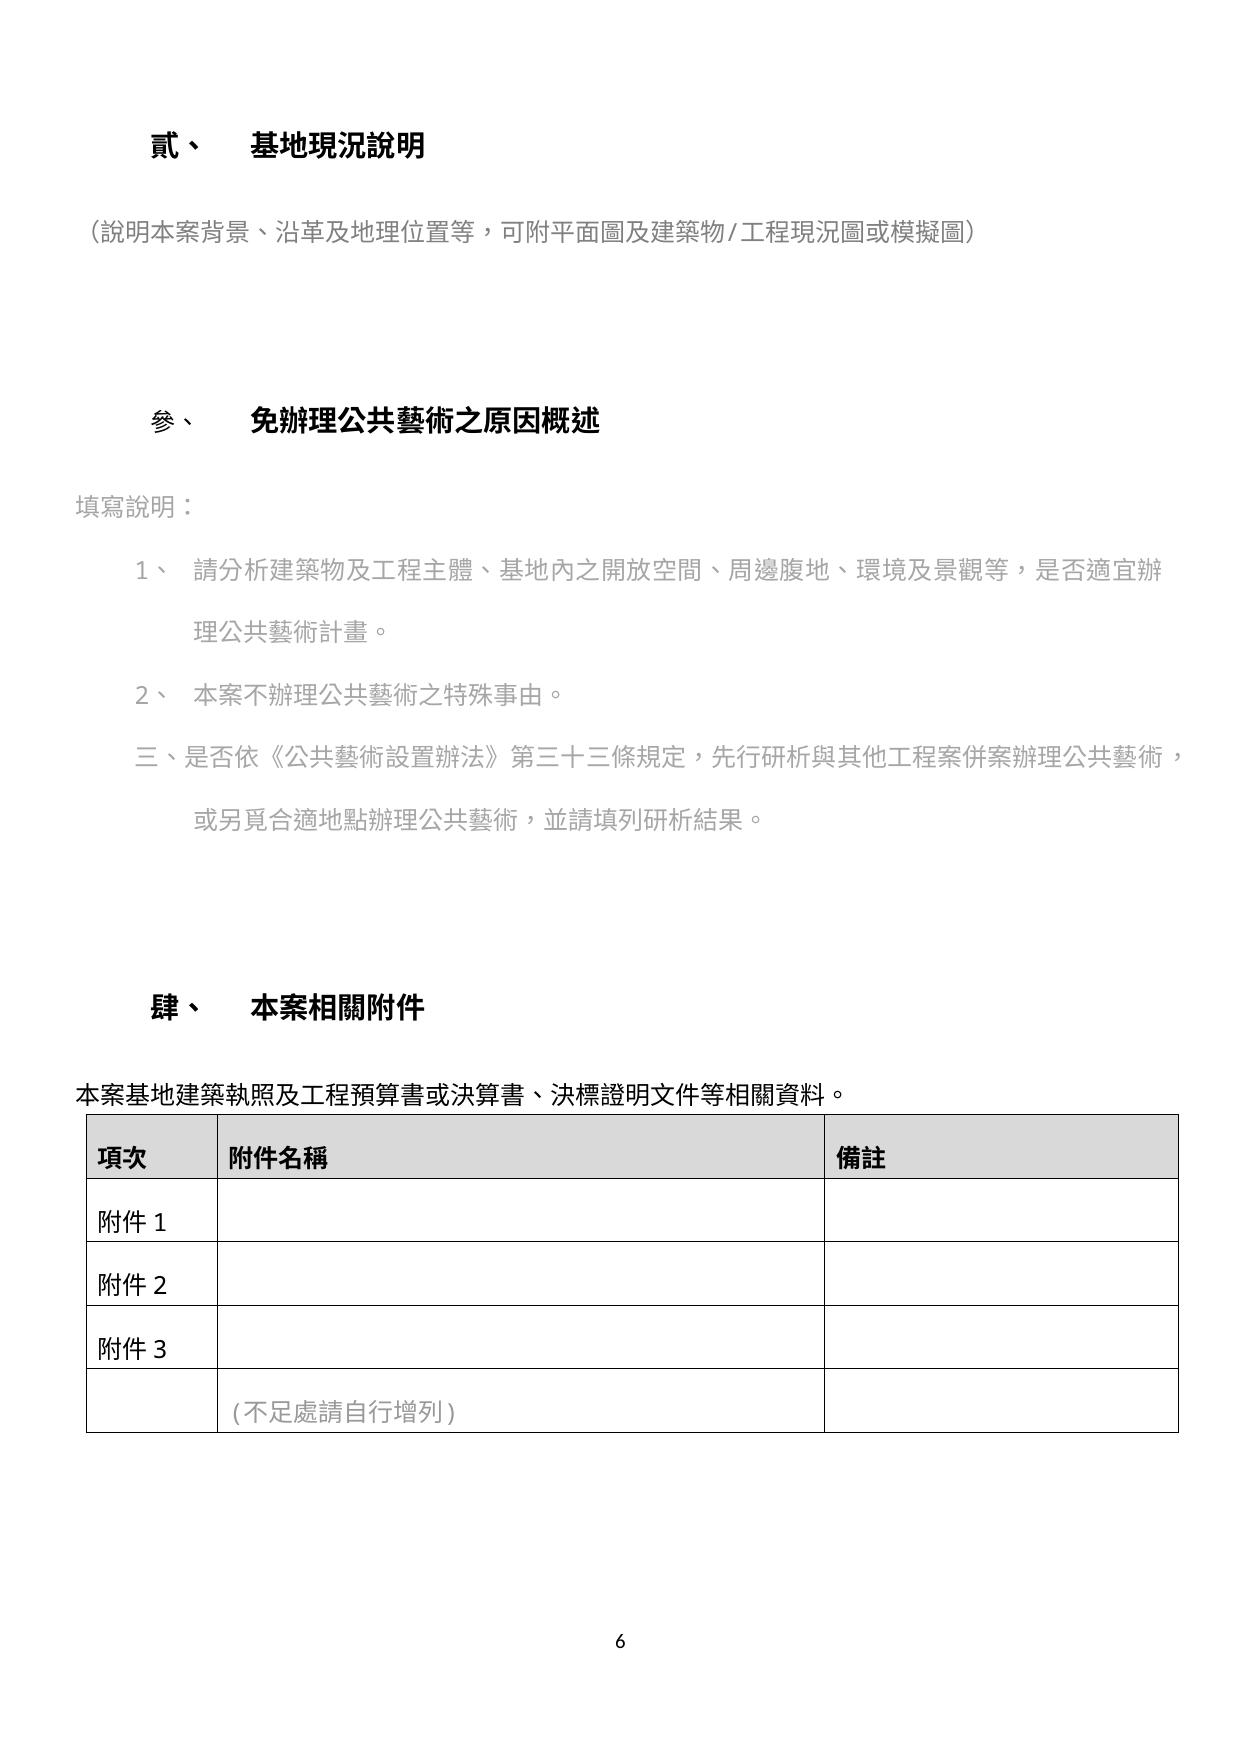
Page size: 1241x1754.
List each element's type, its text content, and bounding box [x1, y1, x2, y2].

table_cell 附件3 [87, 1306, 217, 1368]
list 基地現況說明 [150, 102, 1165, 164]
table_cell [825, 1179, 1178, 1241]
text 本案基地建築執照及工程預算書或決算書、決標證明文件等相關資料。 [75, 1052, 1165, 1114]
table_cell [87, 1369, 217, 1432]
table_cell 附件1 [87, 1179, 217, 1241]
table_cell [825, 1306, 1178, 1368]
text 三、是否依《公共藝術設置辦法》第三十三條規定，先行研析與其他工程案併案辦理公共藝術，或另覓合適地點辦理公共藝術，並請填列研析結果。 [134, 714, 1165, 839]
table_cell [825, 1369, 1178, 1432]
table_cell [218, 1179, 824, 1241]
list 本案不辦理公共藝術之特殊事由。 [134, 652, 1165, 714]
table_cell [218, 1242, 824, 1305]
table_cell [825, 1242, 1178, 1305]
list 請分析建築物及工程主體、基地內之開放空間、周邊腹地、環境及景觀等，是否適宜辦理公共藝術計畫。 [134, 527, 1165, 652]
list 本案相關附件 [150, 964, 1165, 1027]
table_header 項次 [87, 1115, 217, 1178]
text （說明本案背景、沿革及地理位置等，可附平面圖及建築物/工程現況圖或模擬圖） [75, 189, 1165, 252]
text 填寫說明： [75, 464, 1165, 527]
table_header 備註 [825, 1115, 1178, 1178]
table_header 附件名稱 [218, 1115, 824, 1178]
table_cell (不足處請自行增列) [218, 1369, 824, 1432]
list 免辦理公共藝術之原因概述 [150, 377, 1165, 439]
table_cell [218, 1306, 824, 1368]
table_cell 附件2 [87, 1242, 217, 1305]
